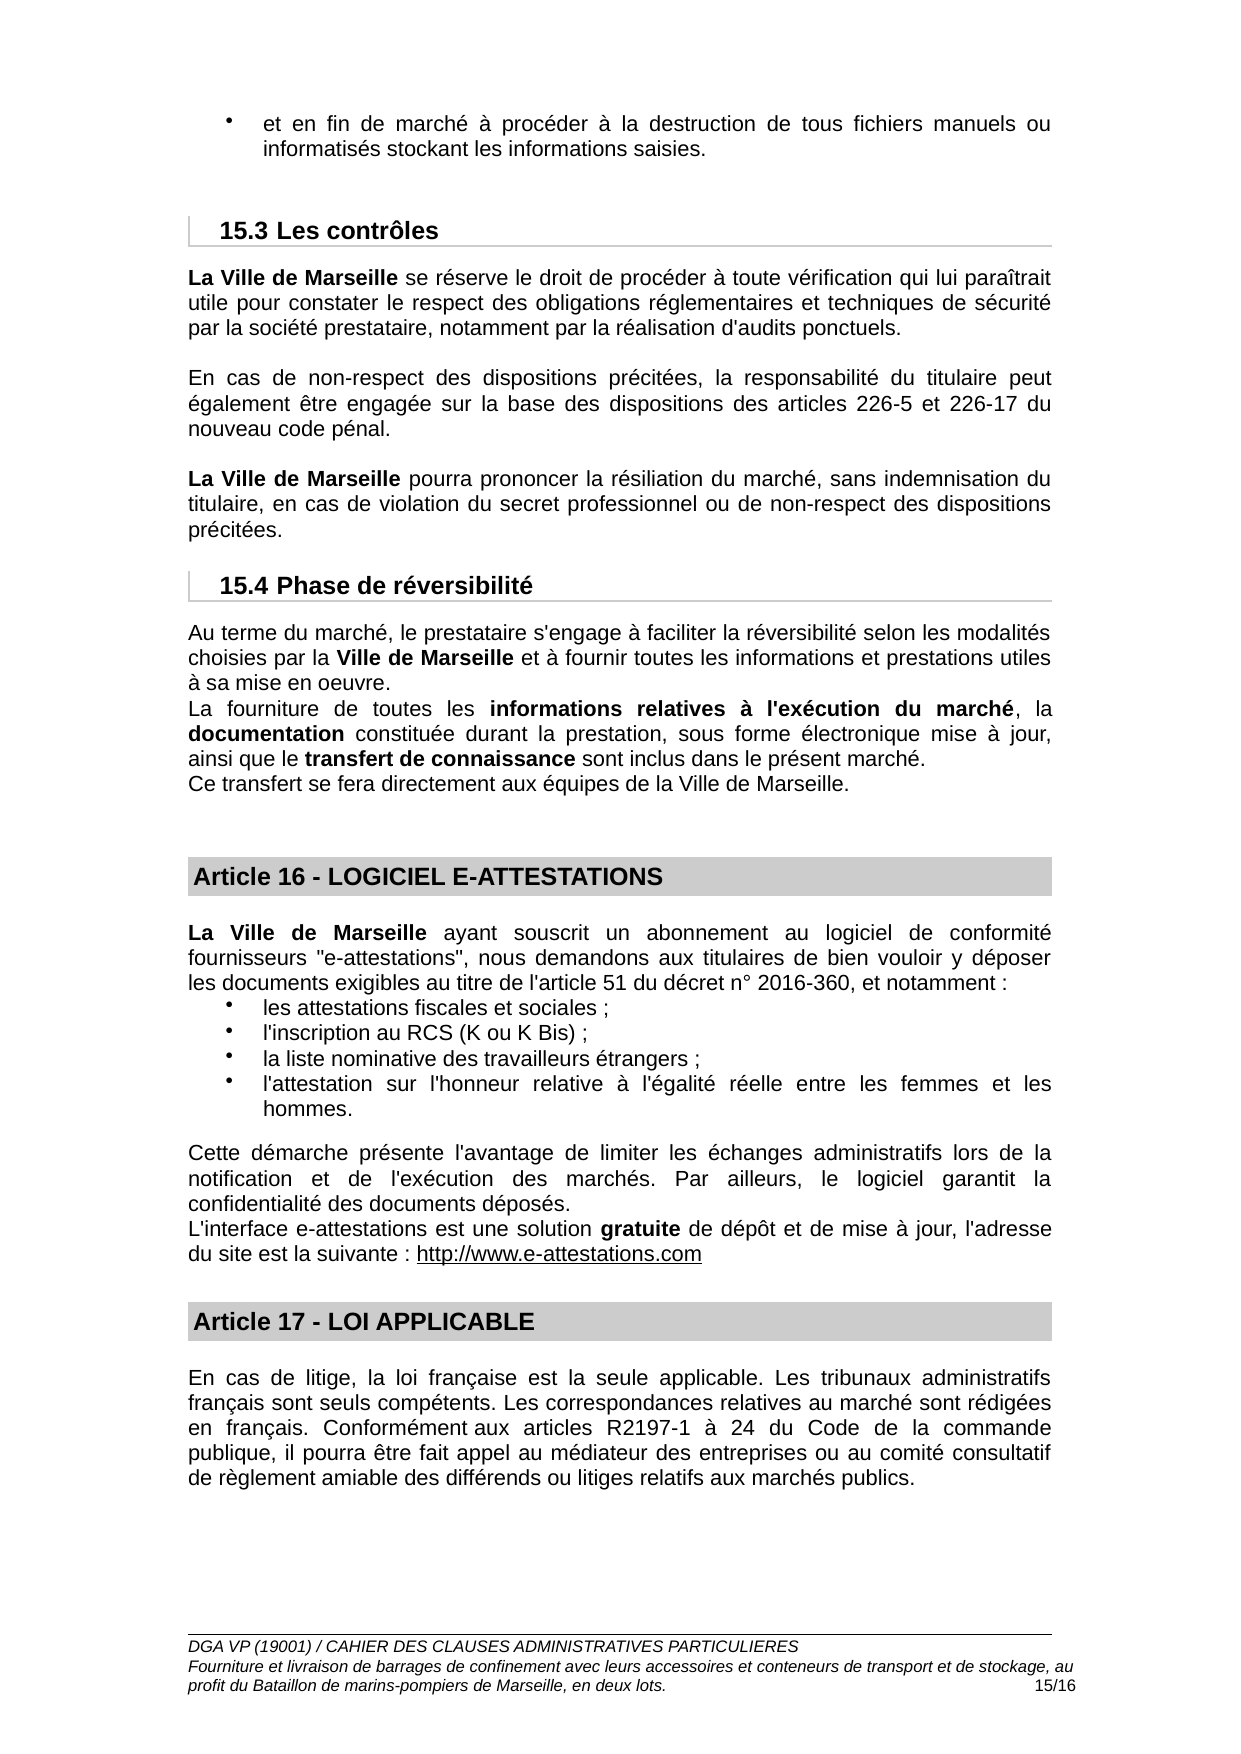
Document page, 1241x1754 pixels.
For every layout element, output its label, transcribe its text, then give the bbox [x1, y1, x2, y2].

text Cette démarche présente l'avantage de limiter les échanges administratifs lors de la notification et de l'exécution des marchés. Par ailleurs, le logiciel garantit la confidentialité des documents déposés. [188, 1140, 1052, 1216]
list l'attestation sur l'honneur relative à l'égalité réelle entre les femmes et les hommes. [225, 1071, 1052, 1121]
list l'inscription au RCS (K ou K Bis) ; [225, 1020, 1052, 1046]
subtitle Phase de réversibilité [190, 571, 1052, 600]
text En cas de non-respect des dispositions précitées, la responsabilité du titulaire peut également être engagée sur la base des dispositions des articles 226-5 et 226-17 du nouveau code pénal. [188, 365, 1052, 441]
list les attestations fiscales et sociales ; [225, 995, 1052, 1020]
text La fourniture de toutes les informations relatives à l'exécution du marché, la documentation constituée durant la prestation, sous forme électronique mise à jour, ainsi que le transfert de connaissance sont inclus dans le présent marché. [188, 695, 1052, 771]
text La Ville de Marseille pourra prononcer la résiliation du marché, sans indemnisation du titulaire, en cas de violation du secret professionnel ou de non-respect des dispositions précitées. [188, 466, 1052, 542]
text Ce transfert se fera directement aux équipes de la Ville de Marseille. [188, 771, 1052, 796]
subtitle LOGICIEL E-ATTESTATIONS [190, 859, 1050, 894]
subtitle LOI APPLICABLE [190, 1304, 1050, 1339]
text L'interface e-attestations est une solution gratuite de dépôt et de mise à jour, l'adresse du site est la suivante : http://www.e-attestations.com [188, 1216, 1052, 1266]
list et en fin de marché à procéder à la destruction de tous fichiers manuels ou informatisés stockant les informations saisies. [225, 111, 1052, 161]
text Au terme du marché, le prestataire s'engage à faciliter la réversibilité selon les modalités choisies par la Ville de Marseille et à fournir toutes les informations et prestations utiles à sa mise en oeuvre. [188, 620, 1052, 695]
text En cas de litige, la loi française est la seule applicable. Les tribunaux administratifs français sont seuls compétents. Les correspondances relatives au marché sont rédigées en français. Conformément aux articles R2197-1 à 24 du Code de la commande publique, il pourra être fait appel au médiateur des entreprises ou au comité consultatif de règlement amiable des différends ou litiges relatifs aux marchés publics. [188, 1364, 1052, 1490]
list la liste nominative des travailleurs étrangers ; [225, 1046, 1052, 1071]
subtitle Les contrôles [190, 216, 1052, 245]
text La Ville de Marseille ayant souscrit un abonnement au logiciel de conformité fournisseurs "e-attestations", nous demandons aux titulaires de bien vouloir y déposer les documents exigibles au titre de l'article 51 du décret n° 2016-360, et notamment : [188, 919, 1052, 995]
text La Ville de Marseille se réserve le droit de procéder à toute vérification qui lui paraîtrait utile pour constater le respect des obligations réglementaires et techniques de sécurité par la société prestataire, notamment par la réalisation d'audits ponctuels. [188, 264, 1052, 340]
